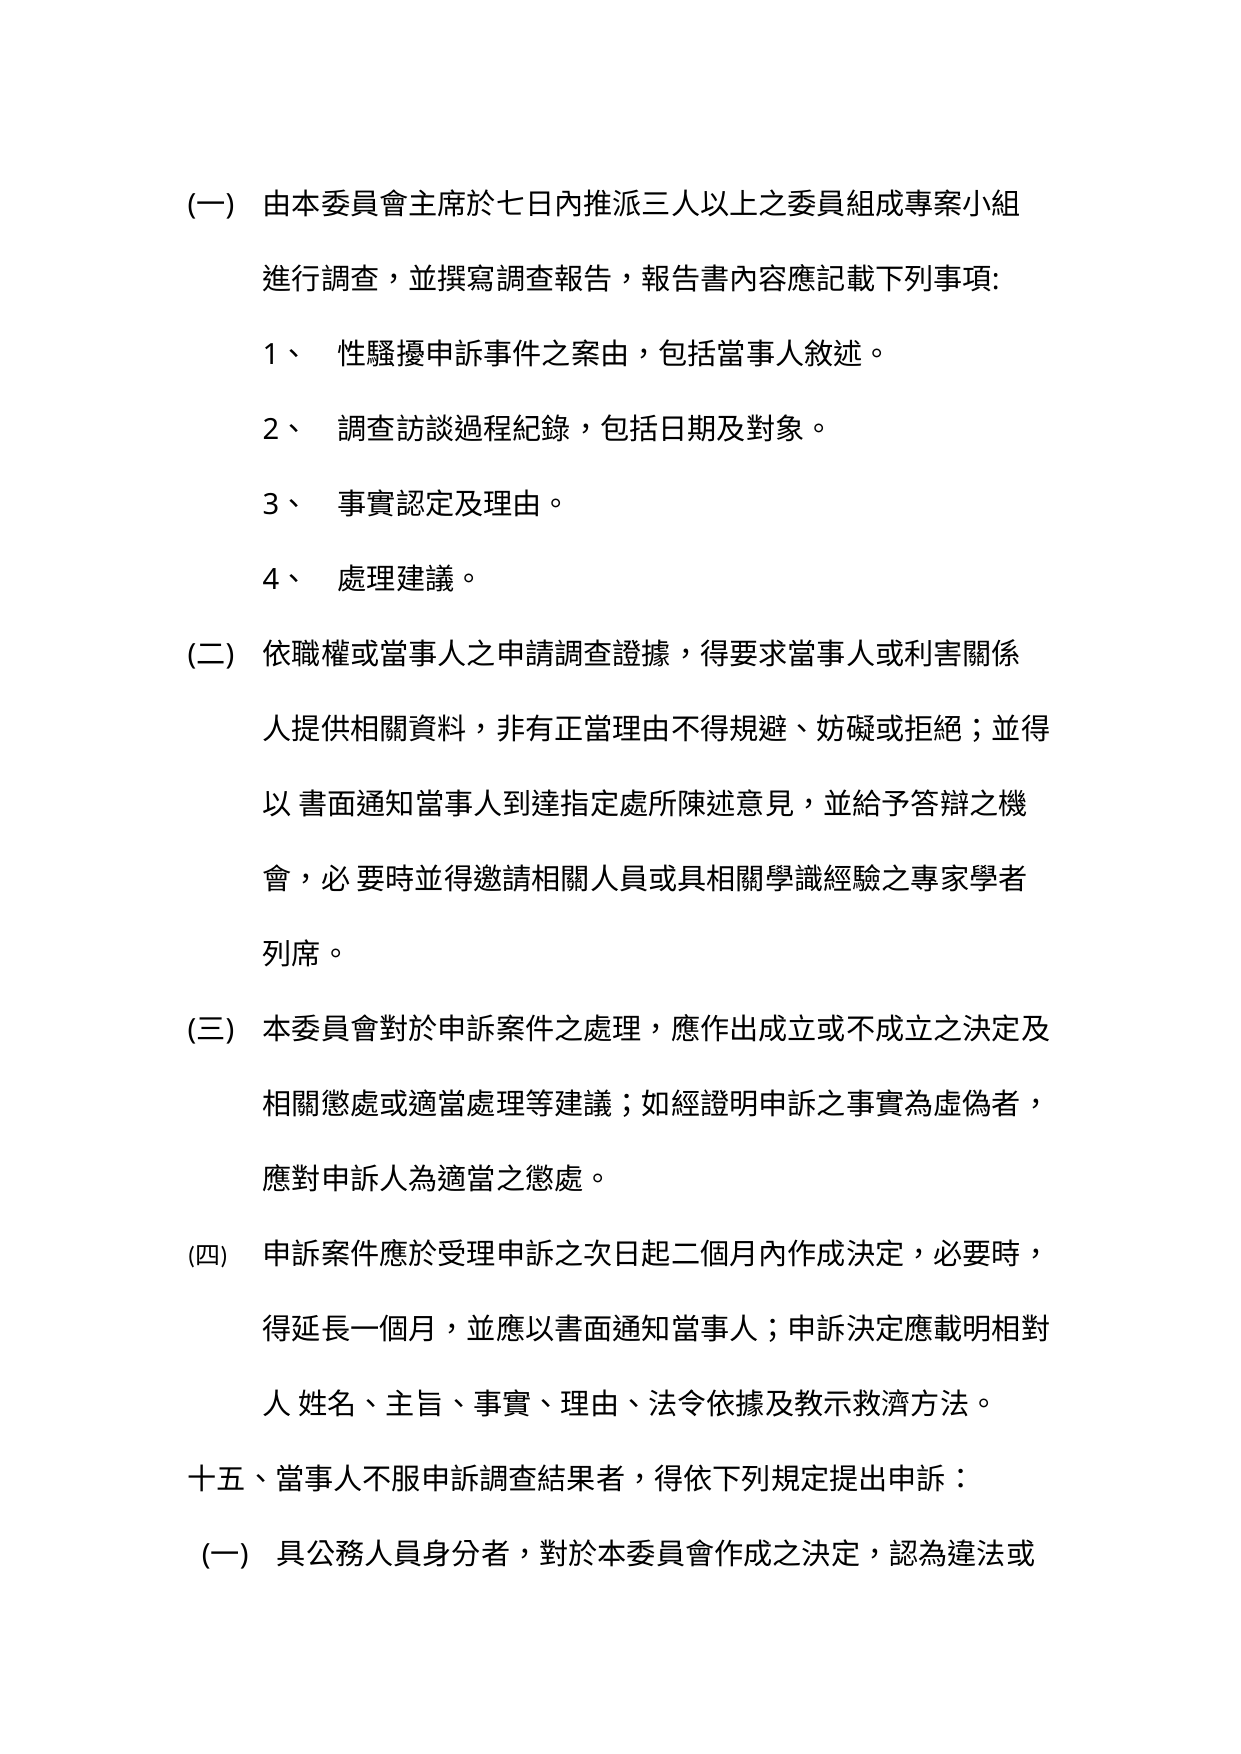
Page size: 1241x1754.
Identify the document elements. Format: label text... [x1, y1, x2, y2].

list 本委員會對於申訴案件之處理，應作出成立或不成立之決定及相關懲處或適當處理等建議；如經證明申訴之事實為虛偽者， 應對申訴人為適當之懲處。 [187, 989, 1053, 1214]
list 事實認定及理由。 [262, 464, 1053, 539]
list 依職權或當事人之申請調查證據，得要求當事人或利害關係 人提供相關資料，非有正當理由不得規避、妨礙或拒絕；並得以 書面通知當事人到達指定處所陳述意見，並給予答辯之機會，必 要時並得邀請相關人員或具相關學識經驗之專家學者列席。 [187, 614, 1053, 989]
list 調查訪談過程紀錄，包括日期及對象。 [262, 389, 1053, 464]
list 處理建議。 [262, 539, 1053, 614]
list 由本委員會主席於七日內推派三人以上之委員組成專案小組 進行調查，並撰寫調查報告，報告書內容應記載下列事項: [187, 164, 1053, 314]
list 申訴案件應於受理申訴之次日起二個月內作成決定，必要時， 得延長一個月，並應以書面通知當事人；申訴決定應載明相對人 姓名、主旨、事實、理由、法令依據及教示救濟方法。 [187, 1214, 1053, 1439]
text 十五、當事人不服申訴調查結果者，得依下列規定提出申訴： [187, 1439, 1053, 1514]
list 性騷擾申訴事件之案由，包括當事人敘述。 [262, 314, 1053, 389]
list 具公務人員身分者，對於本委員會作成之決定，認為違法或 [202, 1514, 1053, 1589]
